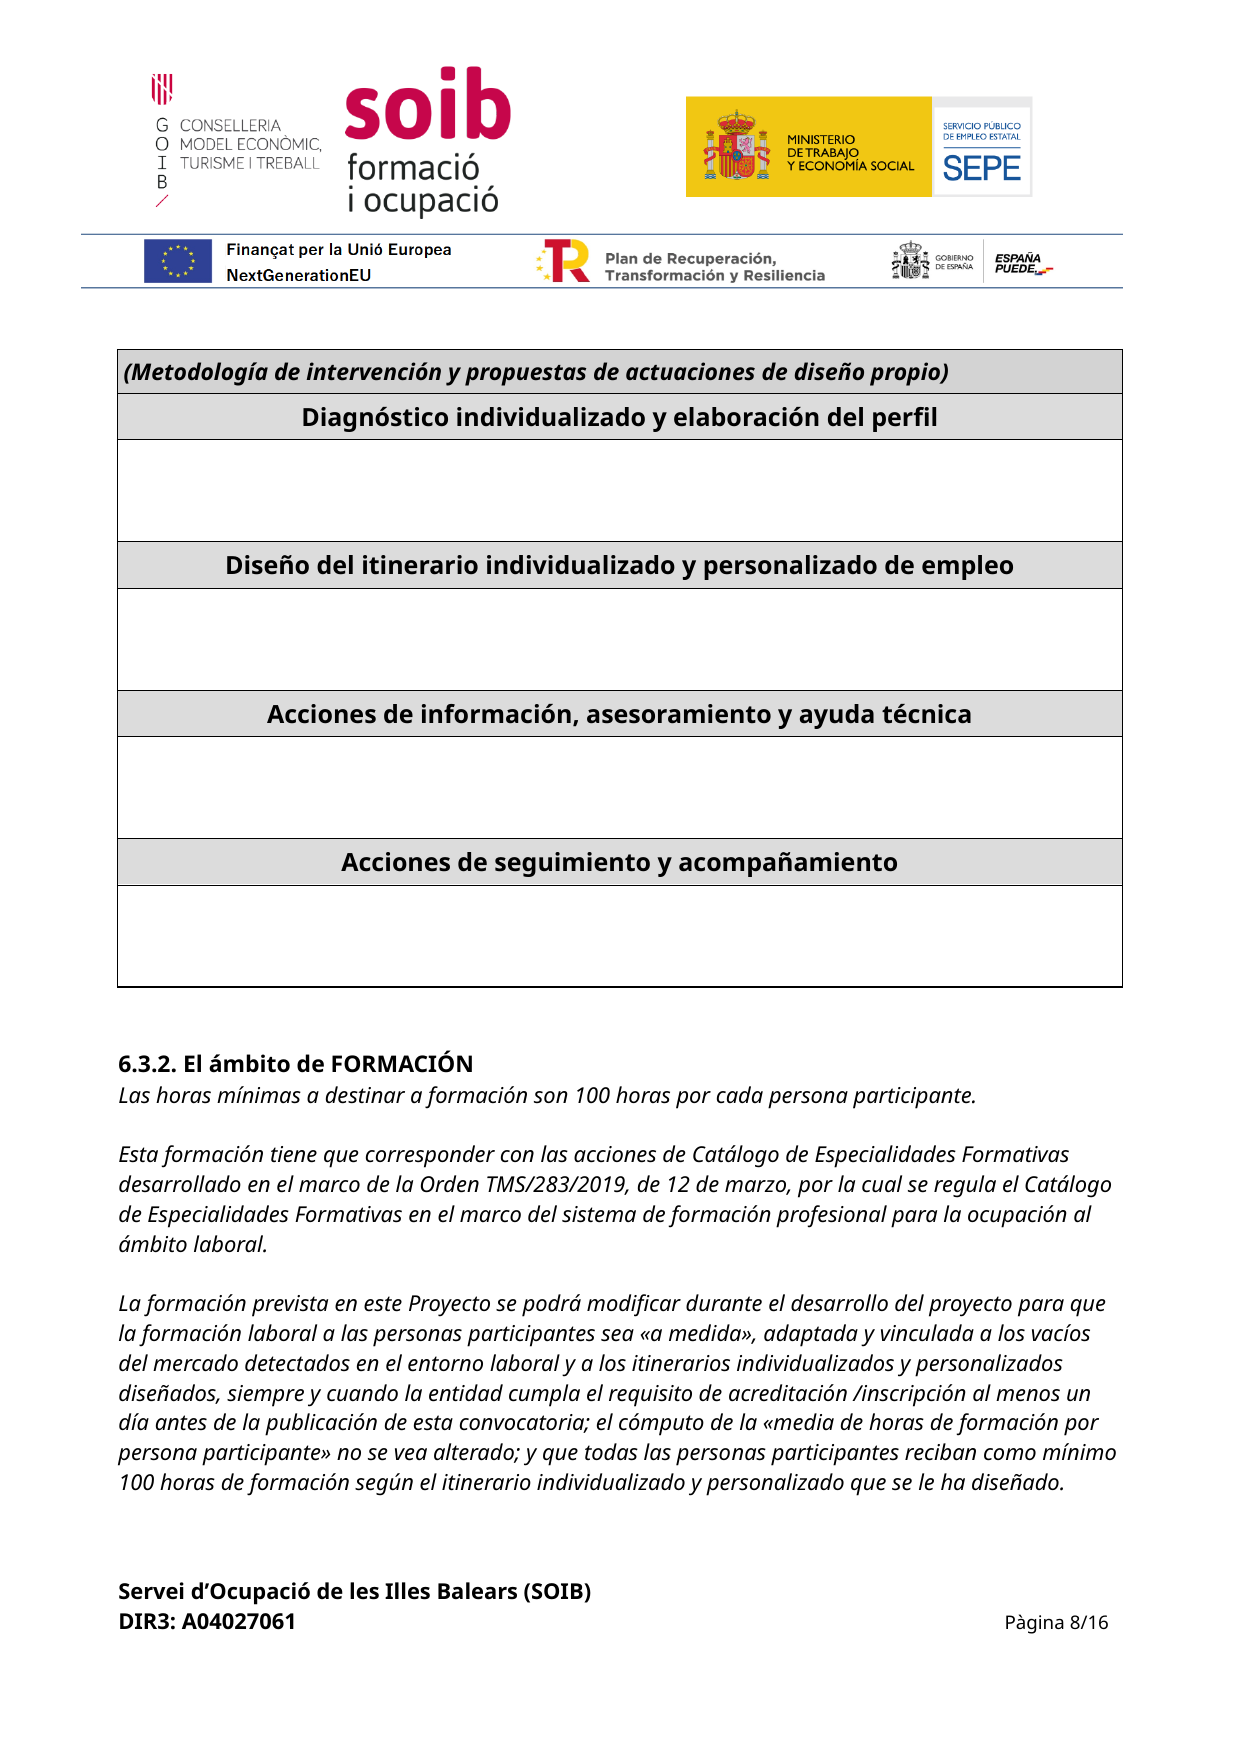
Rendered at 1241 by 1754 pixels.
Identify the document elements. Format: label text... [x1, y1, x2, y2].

table_header (Metodología de intervención y propuestas de actuaciones de diseño propio) [118, 350, 1122, 393]
text La formación prevista en este Proyecto se podrá modificar durante el desarrollo del proyecto para que la formación laboral a las personas participantes sea «a medida», adaptada y vinculada a los vacíos del mercado detectados en el entorno laboral y a los itinerarios individualizados y personalizados diseñados, siempre y cuando la entidad cumpla el requisito de acreditación /inscripción al menos un día antes de la publicación de esta convocatoria; el cómputo de la «media de horas de formación por persona participante» no se vea alterado; y que todas las personas participantes reciban como mínimo 100 horas de formación según el itinerario individualizado y personalizado que se le ha diseñado. [118, 1288, 1122, 1497]
text Esta formación tiene que corresponder con las acciones de Catálogo de Especialidades Formativas desarrollado en el marco de la Orden TMS/283/2019, de 12 de marzo, por la cual se regula el Catálogo de Especialidades Formativas en el marco del sistema de formación profesional para la ocupación al ámbito laboral. [118, 1139, 1122, 1258]
table_cell Acciones de seguimiento y acompañamiento [118, 839, 1122, 884]
table_cell Diseño del itinerario individualizado y personalizado de empleo [118, 542, 1122, 588]
table_cell [118, 886, 1122, 986]
table_cell [118, 589, 1122, 689]
picture [81, 57, 1130, 294]
text 6.3.2. El ámbito de FORMACIÓN [118, 1048, 1122, 1080]
table_cell Diagnóstico individualizado y elaboración del perfil [118, 394, 1122, 439]
table_cell [118, 737, 1122, 838]
text Las horas mínimas a destinar a formación son 100 horas por cada persona participante. [118, 1080, 1122, 1109]
table_cell Acciones de información, asesoramiento y ayuda técnica [118, 691, 1122, 736]
table_cell [118, 440, 1122, 541]
